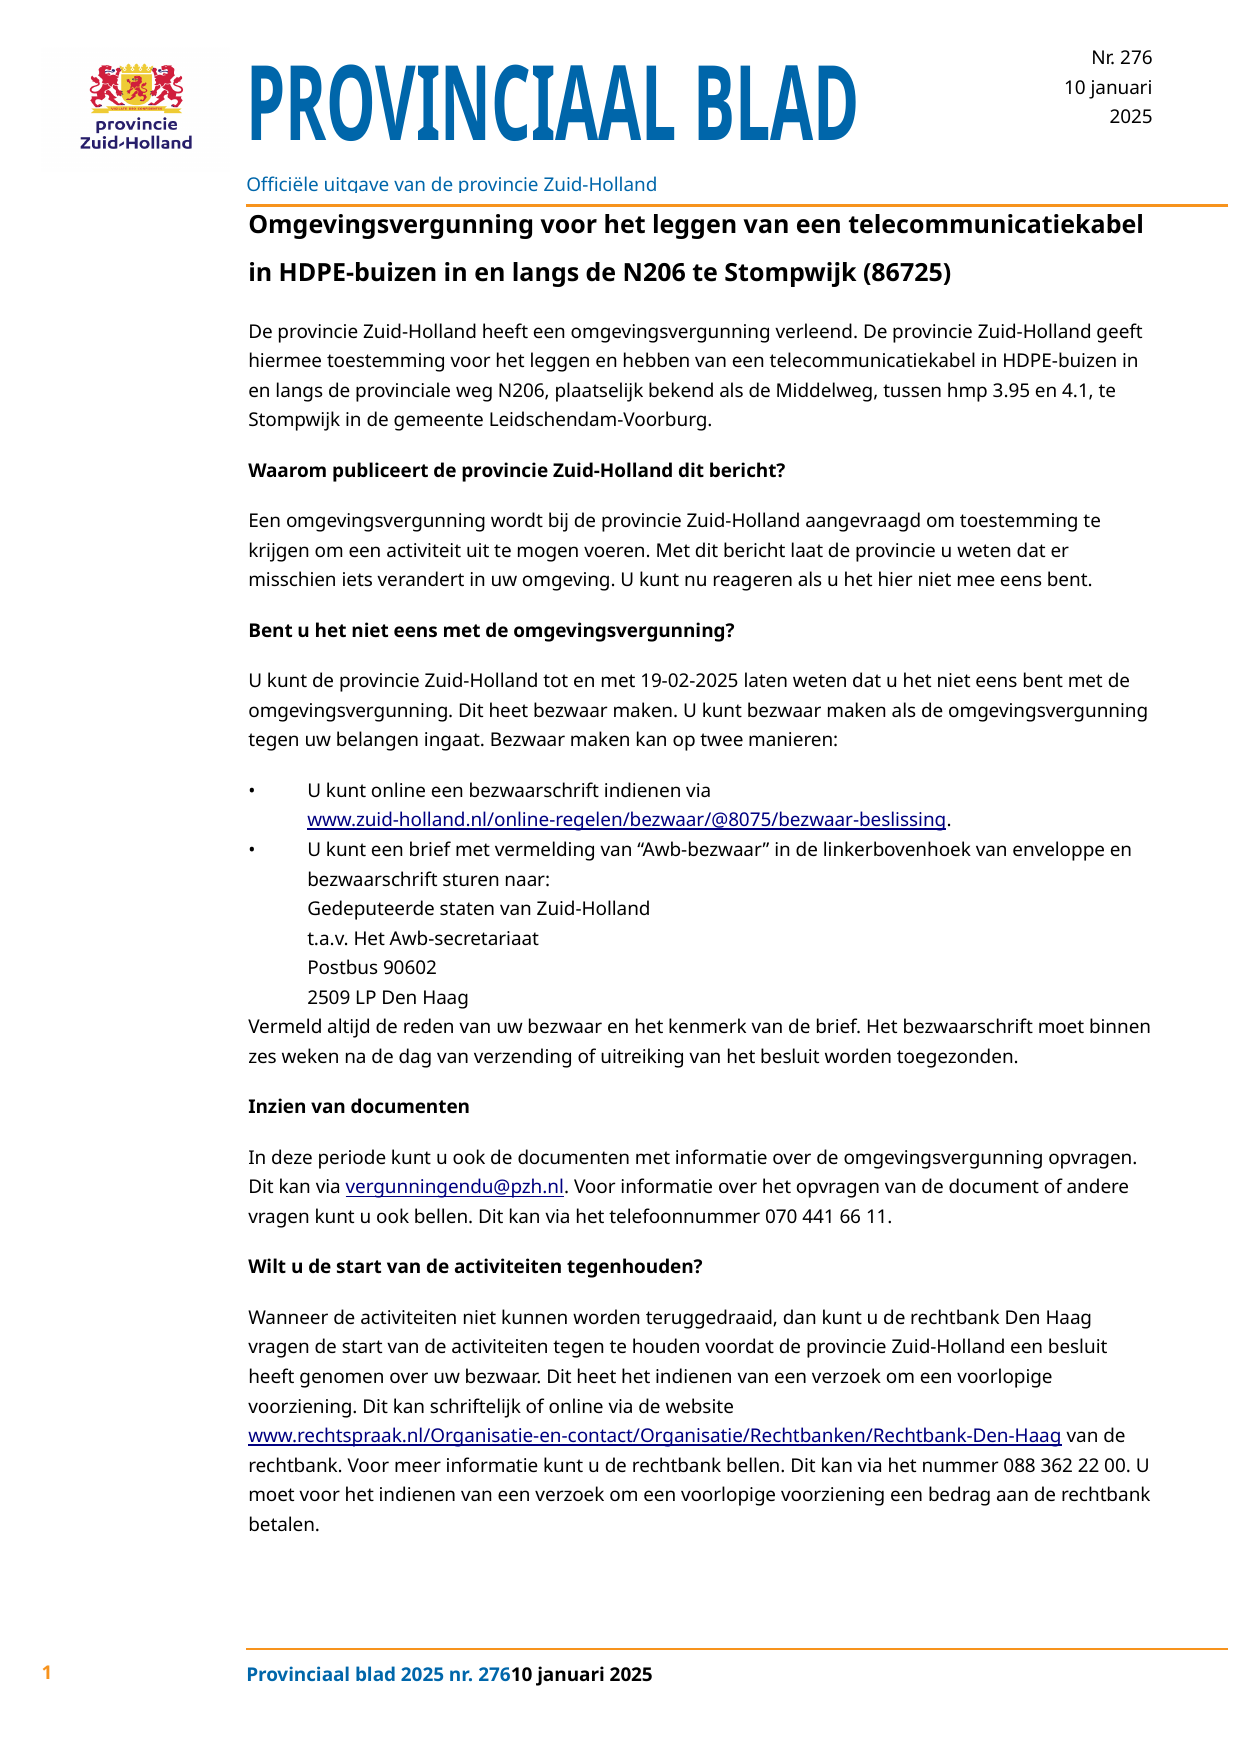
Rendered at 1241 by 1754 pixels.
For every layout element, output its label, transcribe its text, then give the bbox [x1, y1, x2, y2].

text Wanneer de activiteiten niet kunnen worden teruggedraaid, dan kunt u de rechtbank Den Haag vragen de start van de activiteiten tegen te houden voordat de provincie Zuid-Holland een besluit heeft genomen over uw bezwaar. Dit heet het indienen van een verzoek om een voorlopige voorziening. Dit kan schriftelijk of online via de website www.rechtspraak.nl/Organisatie-en-contact/Organisatie/Rechtbanken/Rechtbank-Den-Haag van de rechtbank. Voor meer informatie kunt u de rechtbank bellen. Dit kan via het nummer 088 362 22 00. U moet voor het indienen van een verzoek om een voorlopige voorziening een bedrag aan de rechtbank betalen. [248, 1304, 1152, 1537]
text Waarom publiceert de provincie Zuid-Holland dit bericht? [248, 457, 1152, 483]
text Vermeld altijd de reden van uw bezwaar en het kenmerk van de brief. Het bezwaarschrift moet binnen zes weken na de dag van verzending of uitreiking van het besluit worden toegezonden. [248, 1014, 1152, 1069]
text U kunt de provincie Zuid-Holland tot en met 19-02-2025 laten weten dat u het niet eens bent met de omgevingsvergunning. Dit heet bezwaar maken. U kunt bezwaar maken als de omgevingsvergunning tegen uw belangen ingaat. Bezwaar maken kan op twee manieren: [248, 667, 1152, 752]
text In deze periode kunt u ook de documenten met informatie over de omgevingsvergunning opvragen. Dit kan via vergunningendu@pzh.nl. Voor informatie over het opvragen van de document of andere vragen kunt u ook bellen. Dit kan via het telefoonnummer 070 441 66 11. [248, 1144, 1152, 1229]
list Postbus 90602 [248, 954, 1152, 980]
text Inzien van documenten [248, 1094, 1152, 1119]
picture [41, 47, 231, 172]
text Een omgevingsvergunning wordt bij de provincie Zuid-Holland aangevraagd om toestemming te krijgen om een activiteit uit te mogen voeren. Met dit bericht laat de provincie u weten dat er misschien iets verandert in uw omgeving. U kunt nu reageren als u het hier niet mee eens bent. [248, 507, 1152, 592]
list 2509 LP Den Haag [248, 984, 1152, 1010]
text De provincie Zuid-Holland heeft een omgevingsvergunning verleend. De provincie Zuid-Holland geeft hiermee toestemming voor het leggen en hebben van een telecommunicatiekabel in HDPE-buizen in en langs de provinciale weg N206, plaatselijk bekend als de Middelweg, tussen hmp 3.95 en 4.1, te Stompwijk in de gemeente Leidschendam-Voorburg. [248, 318, 1152, 432]
list Gedeputeerde staten van Zuid-Holland [248, 895, 1152, 921]
list U kunt online een bezwaarschrift indienen via www.zuid-holland.nl/online-regelen/bezwaar/@8075/bezwaar-beslissing. [248, 777, 1152, 832]
list t.a.v. Het Awb-secretariaat [248, 925, 1152, 951]
text Bent u het niet eens met de omgevingsvergunning? [248, 617, 1152, 643]
list U kunt een brief met vermelding van “Awb-bezwaar” in de linkerbovenhoek van enveloppe en bezwaarschrift sturen naar: [248, 836, 1152, 892]
text Omgevingsvergunning voor het leggen van een telecommunicatiekabel in HDPE-buizen in en langs de N206 te Stompwijk (86725) [248, 207, 1152, 288]
text Wilt u de start van de activiteiten tegenhouden? [248, 1254, 1152, 1279]
